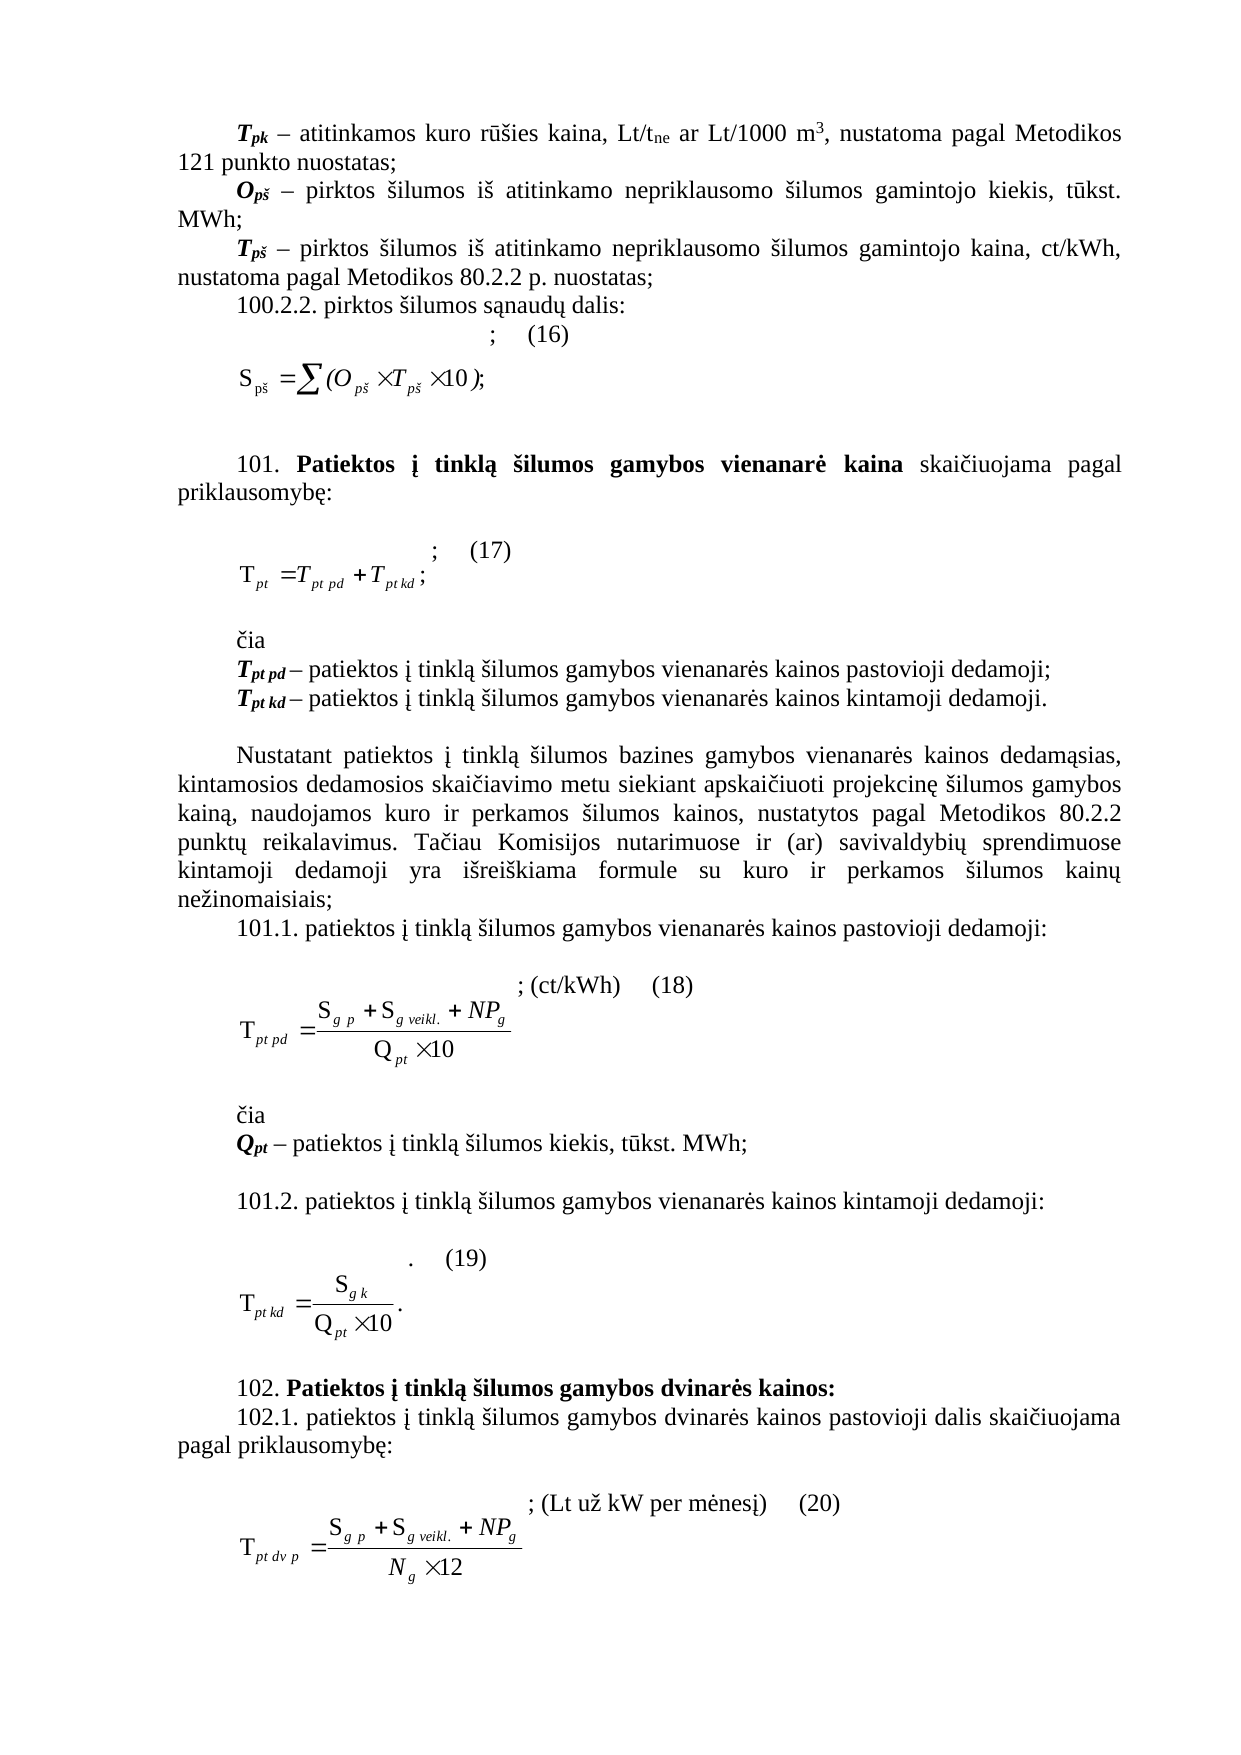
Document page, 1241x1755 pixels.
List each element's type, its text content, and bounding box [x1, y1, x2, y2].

text Tpk – atitinkamos kuro rūšies kaina, Lt/tne ar Lt/1000 m3, nustatoma pagal Metodikos 121 punkto nuostatas; [177, 118, 1122, 176]
text Opš – pirktos šilumos iš atitinkamo nepriklausomo šilumos gamintojo kiekis, tūkst. MWh; [177, 176, 1122, 233]
text Tpt pd – patiektos į tinklą šilumos gamybos vienanarės kainos pastovioji dedamoji; [177, 654, 1122, 683]
text 101. Patiektos į tinklą šilumos gamybos vienanarė kaina skaičiuojama pagal priklausomybę: [177, 449, 1122, 506]
text čia [177, 626, 1122, 654]
text ; (17) [177, 535, 1122, 597]
text ; (ct/kWh) (18) [177, 971, 1122, 1071]
text Qpt – patiektos į tinklą šilumos kiekis, tūkst. MWh; [177, 1128, 1122, 1157]
text ; (16) [177, 319, 1122, 420]
text 101.2. patiektos į tinklą šilumos gamybos vienanarės kainos kintamoji dedamoji: [177, 1186, 1122, 1215]
text 100.2.2. pirktos šilumos sąnaudų dalis: [177, 291, 1122, 319]
text Tpt kd – patiektos į tinklą šilumos gamybos vienanarės kainos kintamoji dedamoji. [177, 683, 1122, 712]
text Tpš – pirktos šilumos iš atitinkamo nepriklausomo šilumos gamintojo kaina, ct/kWh, nustatoma pagal Metodikos 80.2.2 p. nuostatas; [177, 233, 1122, 291]
text ; (Lt už kW per mėnesį) (20) [177, 1488, 1122, 1588]
text 101.1. patiektos į tinklą šilumos gamybos vienanarės kainos pastovioji dedamoji: [177, 913, 1122, 942]
text Nustatant patiektos į tinklą šilumos bazines gamybos vienanarės kainos dedamąsias, kintamosios dedamosios skaičiavimo metu siekiant apskaičiuoti projekcinę šilumos gamybos kainą, naudojamos kuro ir perkamos šilumos kainos, nustatytos pagal Metodikos 80.2.2 punktų reikalavimus. Tačiau Komisijos nutarimuose ir (ar) savivaldybių sprendimuose kintamoji dedamoji yra išreiškiama formule su kuro ir perkamos šilumos kainų nežinomaisiais; [177, 741, 1122, 913]
text 102. Patiektos į tinklą šilumos gamybos dvinarės kainos: [177, 1373, 1122, 1402]
text čia [177, 1100, 1122, 1128]
text . (19) [177, 1243, 1122, 1344]
text 102.1. patiektos į tinklą šilumos gamybos dvinarės kainos pastovioji dalis skaičiuojama pagal priklausomybę: [177, 1402, 1122, 1459]
